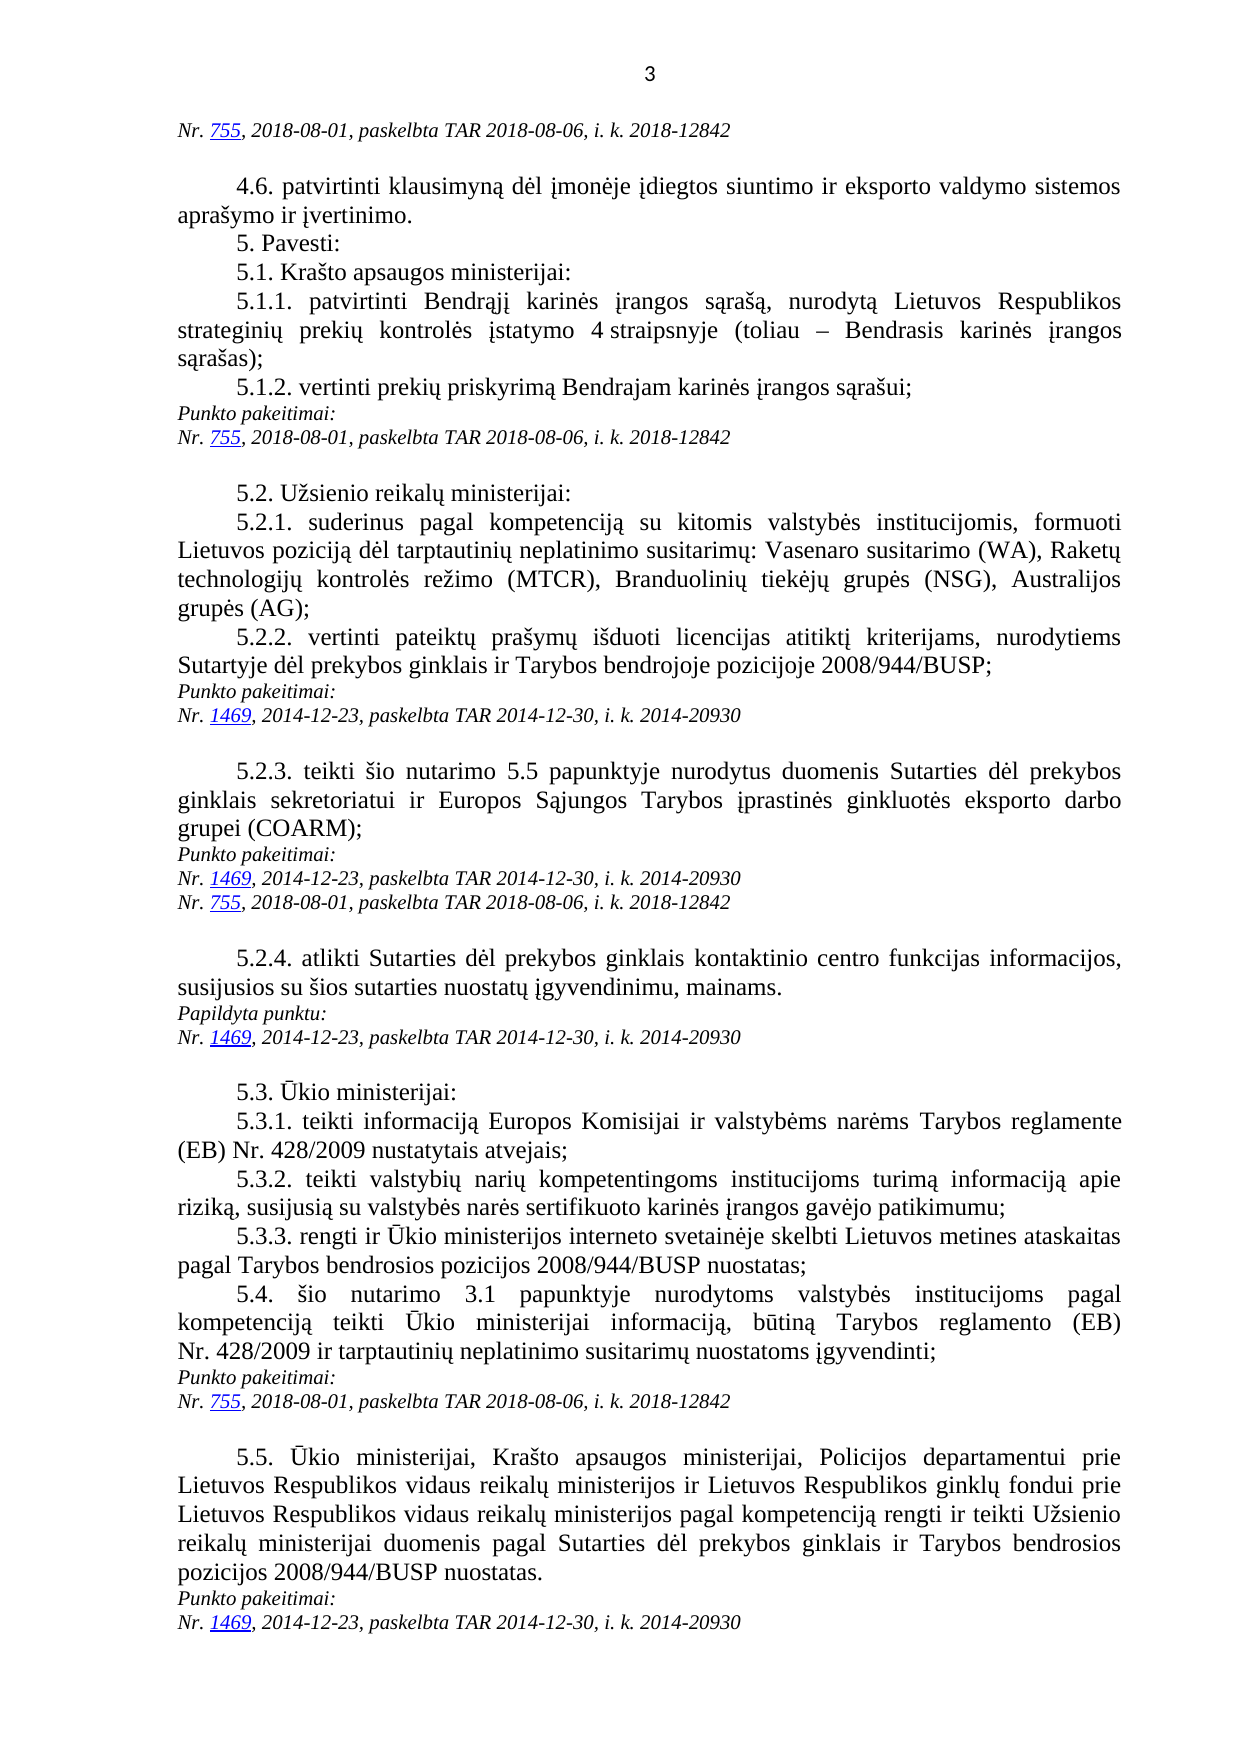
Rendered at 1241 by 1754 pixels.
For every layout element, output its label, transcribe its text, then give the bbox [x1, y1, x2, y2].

text Nr. 755, 2018-08-01, paskelbta TAR 2018-08-06, i. k. 2018-12842 [177, 890, 1122, 914]
text 5.3.1. teikti informaciją Europos Komisijai ir valstybėms narėms Tarybos reglamente (EB) Nr. 428/2009 nustatytais atvejais; [177, 1106, 1122, 1164]
text 5.1.1. patvirtinti Bendrąjį karinės įrangos sąrašą, nurodytą Lietuvos Respublikos strateginių prekių kontrolės įstatymo 4 straipsnyje (toliau – Bendrasis karinės įrangos sąrašas); [177, 286, 1122, 372]
text 5.2.4. atlikti Sutarties dėl prekybos ginklais kontaktinio centro funkcijas informacijos, susijusios su šios sutarties nuostatų įgyvendinimu, mainams. [177, 943, 1122, 1001]
text Nr. 1469, 2014-12-23, paskelbta TAR 2014-12-30, i. k. 2014-20930 [177, 866, 1122, 890]
text Punkto pakeitimai: [177, 1586, 1122, 1610]
text Nr. 1469, 2014-12-23, paskelbta TAR 2014-12-30, i. k. 2014-20930 [177, 1610, 1122, 1634]
text 5.2.2. vertinti pateiktų prašymų išduoti licencijas atitiktį kriterijams, nurodytiems Sutartyje dėl prekybos ginklais ir Tarybos bendrojoje pozicijoje 2008/944/BUSP; [177, 622, 1122, 679]
text 5.3. Ūkio ministerijai: [177, 1077, 1122, 1106]
text Nr. 755, 2018-08-01, paskelbta TAR 2018-08-06, i. k. 2018-12842 [177, 1389, 1122, 1413]
text 5. Pavesti: [177, 228, 1122, 257]
text Nr. 1469, 2014-12-23, paskelbta TAR 2014-12-30, i. k. 2014-20930 [177, 1025, 1122, 1049]
text Nr. 755, 2018-08-01, paskelbta TAR 2018-08-06, i. k. 2018-12842 [177, 118, 1122, 142]
text Papildyta punktu: [177, 1001, 1122, 1025]
text Punkto pakeitimai: [177, 679, 1122, 703]
text 5.2.3. teikti šio nutarimo 5.5 papunktyje nurodytus duomenis Sutarties dėl prekybos ginklais sekretoriatui ir Europos Sąjungos Tarybos įprastinės ginkluotės eksporto darbo grupei (COARM); [177, 756, 1122, 842]
text Punkto pakeitimai: [177, 401, 1122, 425]
text 5.2.1. suderinus pagal kompetenciją su kitomis valstybės institucijomis, formuoti Lietuvos poziciją dėl tarptautinių neplatinimo susitarimų: Vasenaro susitarimo (WA), Raketų technologijų kontrolės režimo (MTCR), Branduolinių tiekėjų grupės (NSG), Australijos grupės (AG); [177, 507, 1122, 622]
text Nr. 1469, 2014-12-23, paskelbta TAR 2014-12-30, i. k. 2014-20930 [177, 703, 1122, 727]
text 5.3.3. rengti ir Ūkio ministerijos interneto svetainėje skelbti Lietuvos metines ataskaitas pagal Tarybos bendrosios pozicijos 2008/944/BUSP nuostatas; [177, 1221, 1122, 1279]
text 5.1. Krašto apsaugos ministerijai: [177, 257, 1122, 286]
text 5.2. Užsienio reikalų ministerijai: [177, 478, 1122, 507]
text 4.6. patvirtinti klausimyną dėl įmonėje įdiegtos siuntimo ir eksporto valdymo sistemos aprašymo ir įvertinimo. [177, 171, 1122, 228]
text 5.4. šio nutarimo 3.1 papunktyje nurodytoms valstybės institucijoms pagal kompetenciją teikti Ūkio ministerijai informaciją, būtiną Tarybos reglamento (EB) Nr. 428/2009 ir tarptautinių neplatinimo susitarimų nuostatoms įgyvendinti; [177, 1279, 1122, 1365]
text 5.1.2. vertinti prekių priskyrimą Bendrajam karinės įrangos sąrašui; [177, 372, 1122, 401]
text Punkto pakeitimai: [177, 842, 1122, 866]
text Punkto pakeitimai: [177, 1365, 1122, 1389]
text 5.3.2. teikti valstybių narių kompetentingoms institucijoms turimą informaciją apie riziką, susijusią su valstybės narės sertifikuoto karinės įrangos gavėjo patikimumu; [177, 1164, 1122, 1221]
text Nr. 755, 2018-08-01, paskelbta TAR 2018-08-06, i. k. 2018-12842 [177, 425, 1122, 449]
text 5.5. Ūkio ministerijai, Krašto apsaugos ministerijai, Policijos departamentui prie Lietuvos Respublikos vidaus reikalų ministerijos ir Lietuvos Respublikos ginklų fondui prie Lietuvos Respublikos vidaus reikalų ministerijos pagal kompetenciją rengti ir teikti Užsienio reikalų ministerijai duomenis pagal Sutarties dėl prekybos ginklais ir Tarybos bendrosios pozicijos 2008/944/BUSP nuostatas. [177, 1442, 1122, 1586]
